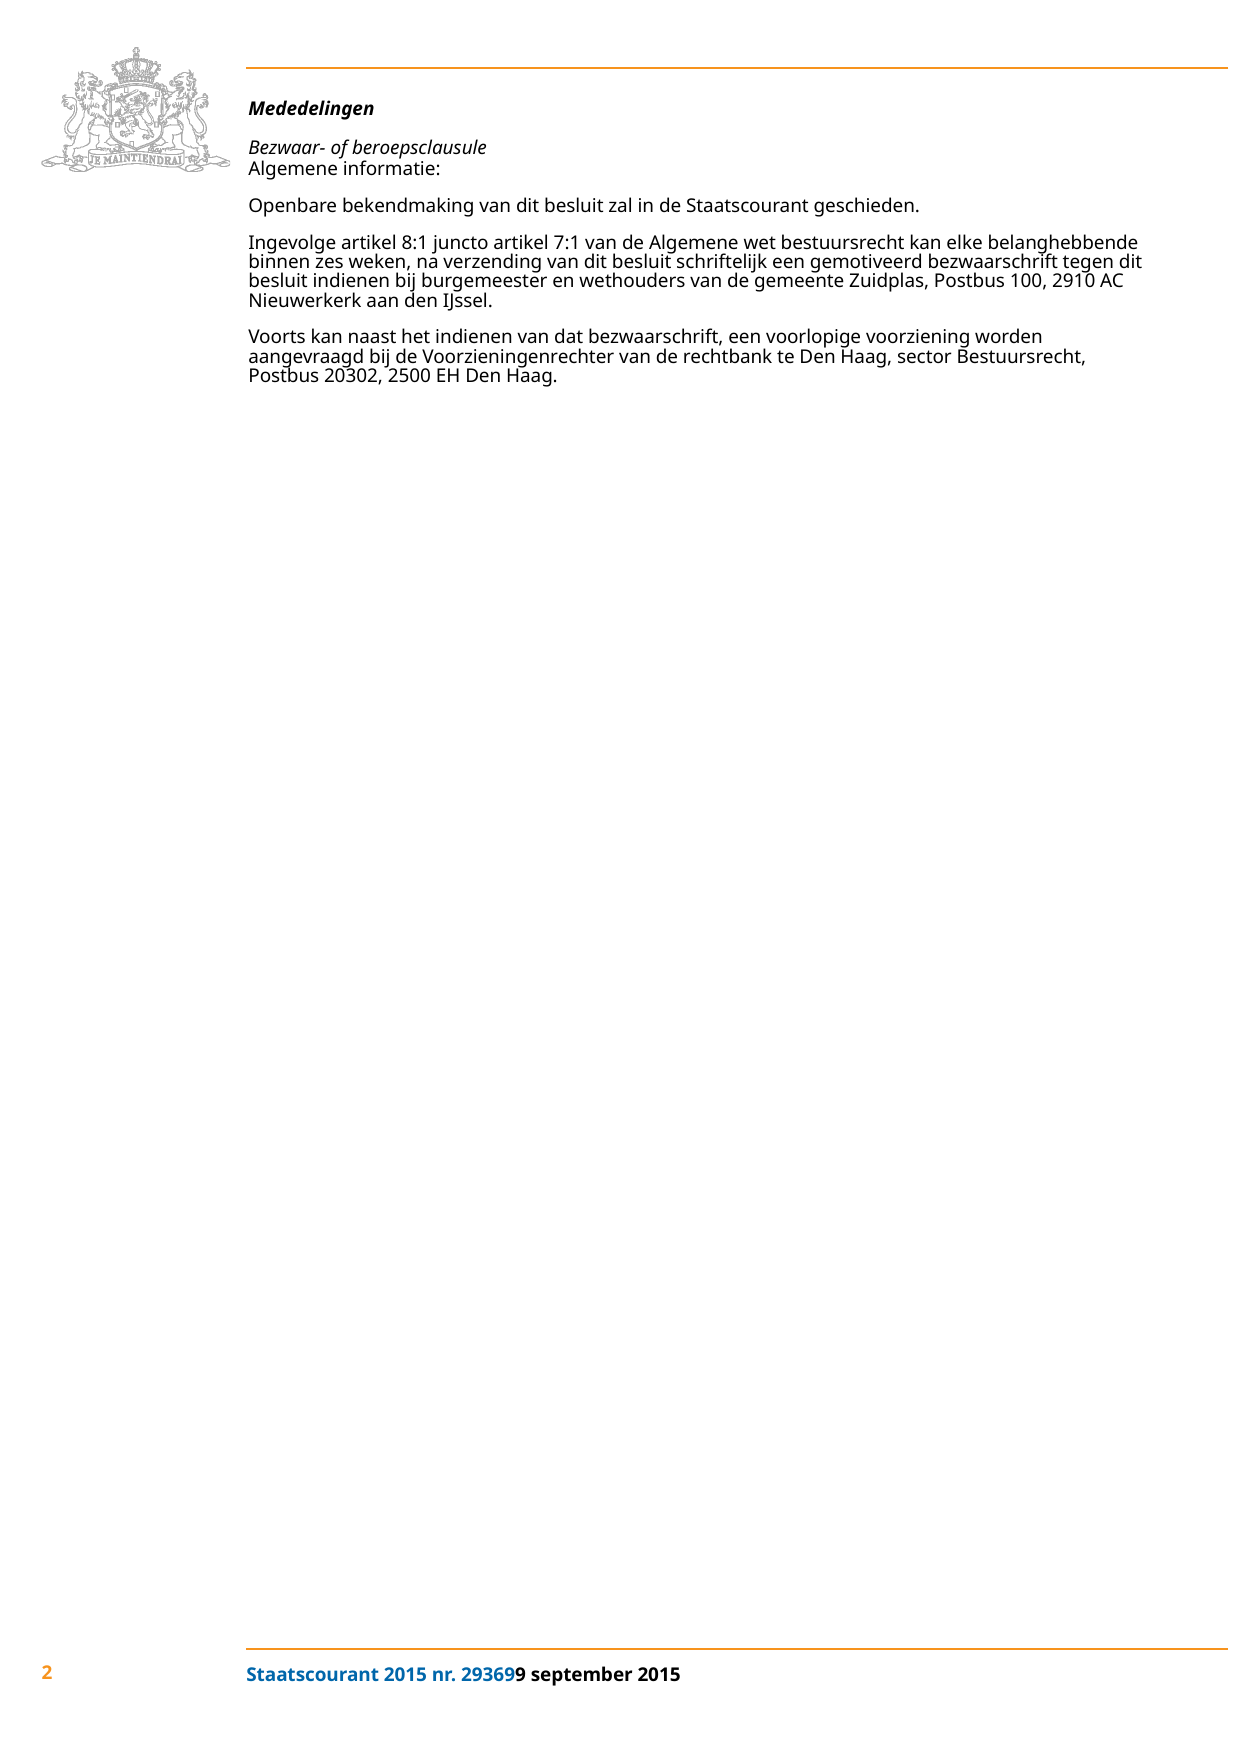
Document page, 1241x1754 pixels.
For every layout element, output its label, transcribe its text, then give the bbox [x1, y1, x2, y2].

text Ingevolge artikel 8:1 juncto artikel 7:1 van de Algemene wet bestuursrecht kan elke belanghebbende binnen zes weken, na verzending van dit besluit schriftelijk een gemotiveerd bezwaarschrift tegen dit besluit indienen bij burgemeester en wethouders van de gemeente Zuidplas, Postbus 100, 2910 AC Nieuwerkerk aan den IJssel. [248, 234, 1152, 311]
picture [41, 47, 231, 172]
text Bezwaar- of beroepsclausule [248, 134, 1152, 160]
text Mededelingen [248, 95, 1152, 121]
text Voorts kan naast het indienen van dat bezwaarschrift, een voorlopige voorziening worden aangevraagd bij de Voorzieningenrechter van de rechtbank te Den Haag, sector Bestuursrecht, Postbus 20302, 2500 EH Den Haag. [248, 328, 1152, 386]
text Openbare bekendmaking van dit besluit zal in de Staatscourant geschieden. [248, 197, 1152, 216]
text Algemene informatie: [248, 160, 1152, 179]
